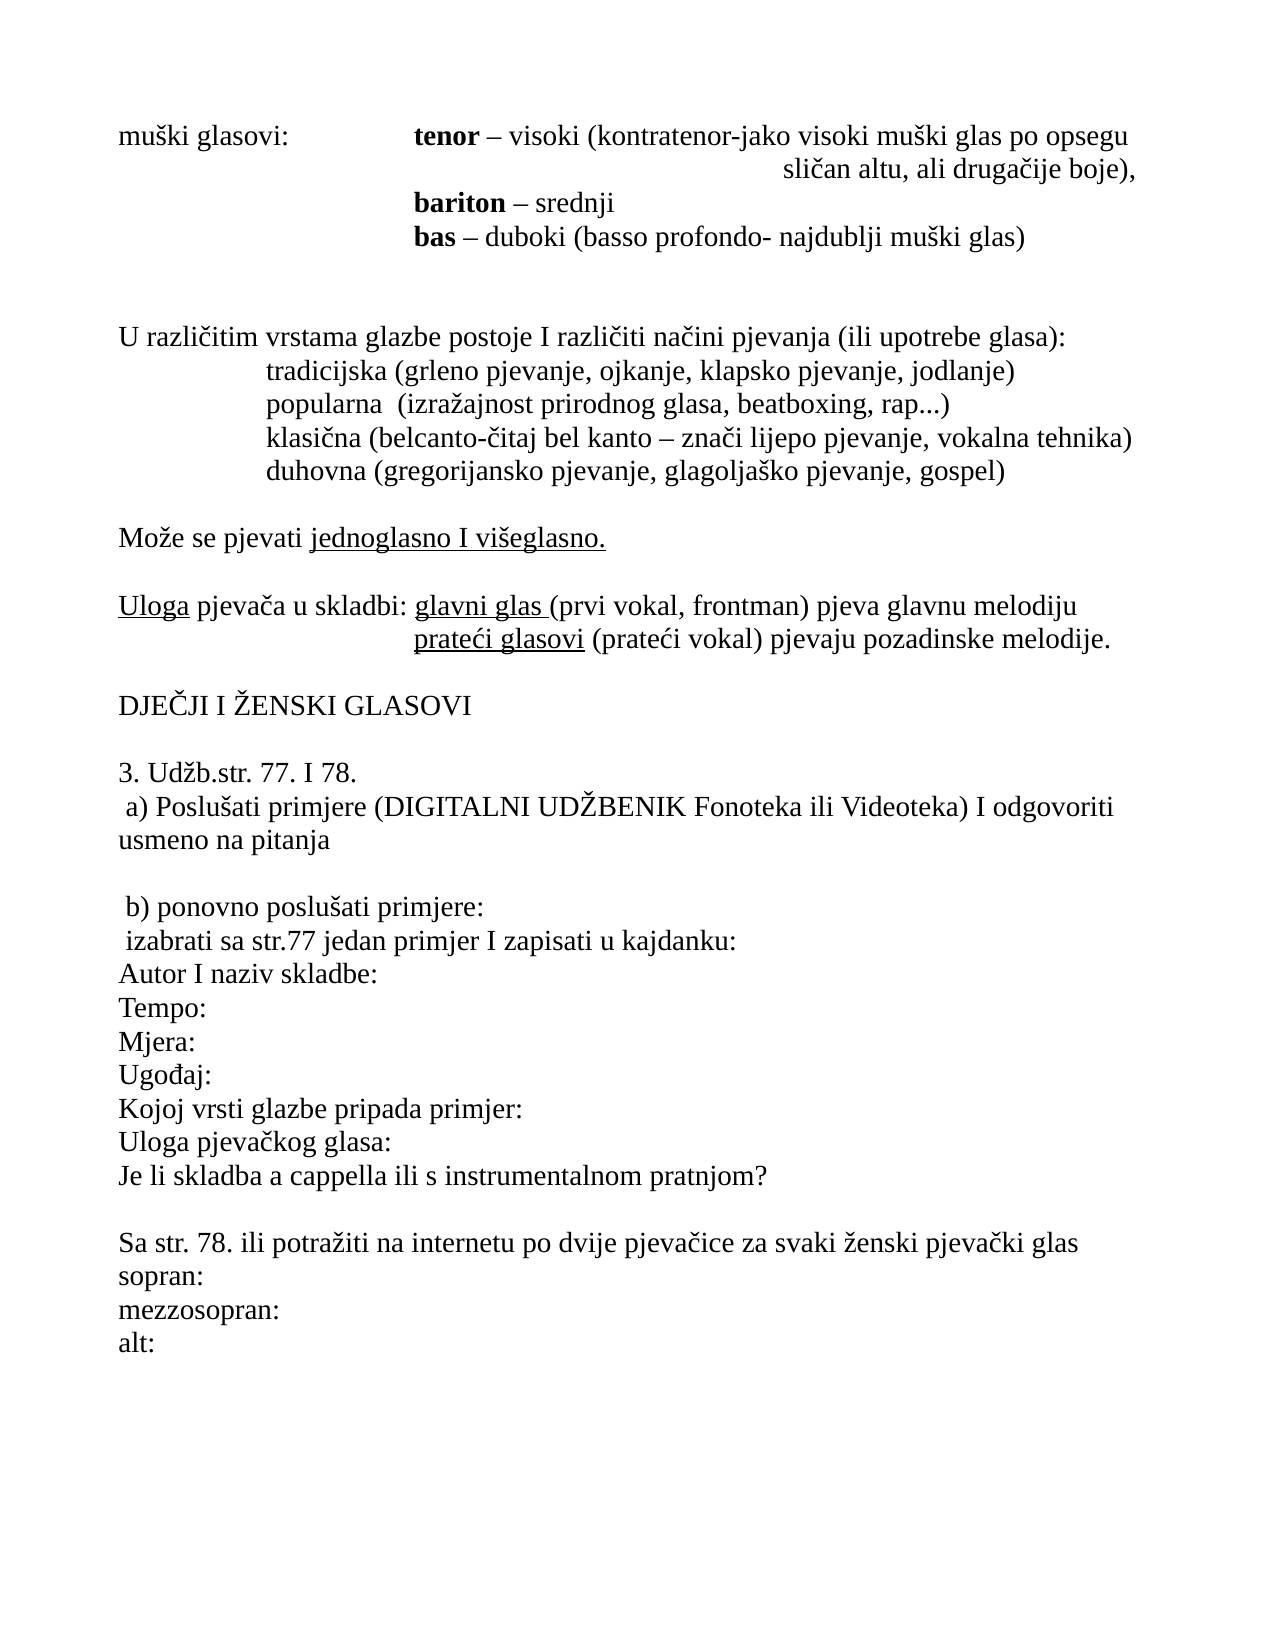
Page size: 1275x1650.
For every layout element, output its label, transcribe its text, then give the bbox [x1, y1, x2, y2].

text Autor I naziv skladbe: [118, 957, 1157, 990]
text popularna (izražajnost prirodnog glasa, beatboxing, rap...) [118, 386, 1157, 420]
text a) Poslušati primjere (DIGITALNI UDŽBENIK Fonoteka ili Videoteka) I odgovoriti usmeno na pitanja [118, 789, 1157, 856]
text bariton – srednji [118, 185, 1157, 219]
text alt: [118, 1326, 1157, 1359]
text Kojoj vrsti glazbe pripada primjer: [118, 1091, 1157, 1124]
text Uloga pjevača u skladbi: glavni glas (prvi vokal, frontman) pjeva glavnu melodiju [118, 588, 1157, 621]
text DJEČJI I ŽENSKI GLASOVI [118, 688, 1157, 722]
text izabrati sa str.77 jedan primjer I zapisati u kajdanku: [118, 923, 1157, 957]
text Je li skladba a cappella ili s instrumentalnom pratnjom? [118, 1158, 1157, 1191]
text klasična (belcanto-čitaj bel kanto – znači lijepo pjevanje, vokalna tehnika) [118, 420, 1157, 453]
text 3. Udžb.str. 77. I 78. [118, 755, 1157, 789]
text U različitim vrstama glazbe postoje I različiti načini pjevanja (ili upotrebe glasa): tradicijska (grleno pjevanje, ojkanje, klapsko pjevanje, jodlanje) [118, 319, 1157, 386]
text Tempo: [118, 990, 1157, 1024]
text prateći glasovi (prateći vokal) pjevaju pozadinske melodije. [118, 621, 1157, 655]
text mezzosopran: [118, 1292, 1157, 1326]
text Ugođaj: [118, 1057, 1157, 1091]
text Mjera: [118, 1024, 1157, 1057]
text Sa str. 78. ili potražiti na internetu po dvije pjevačice za svaki ženski pjevački glas [118, 1225, 1157, 1258]
text Uloga pjevačkog glasa: [118, 1124, 1157, 1158]
text sopran: [118, 1258, 1157, 1292]
text muški glasovi: tenor – visoki (kontratenor-jako visoki muški glas po opsegu sličan altu, ali drugačije boje), [118, 118, 1157, 185]
text b) ponovno poslušati primjere: [118, 889, 1157, 923]
text Može se pjevati jednoglasno I višeglasno. [118, 521, 1157, 554]
text duhovna (gregorijansko pjevanje, glagoljaško pjevanje, gospel) [118, 453, 1157, 487]
text bas – duboki (basso profondo- najdublji muški glas) [118, 219, 1157, 252]
